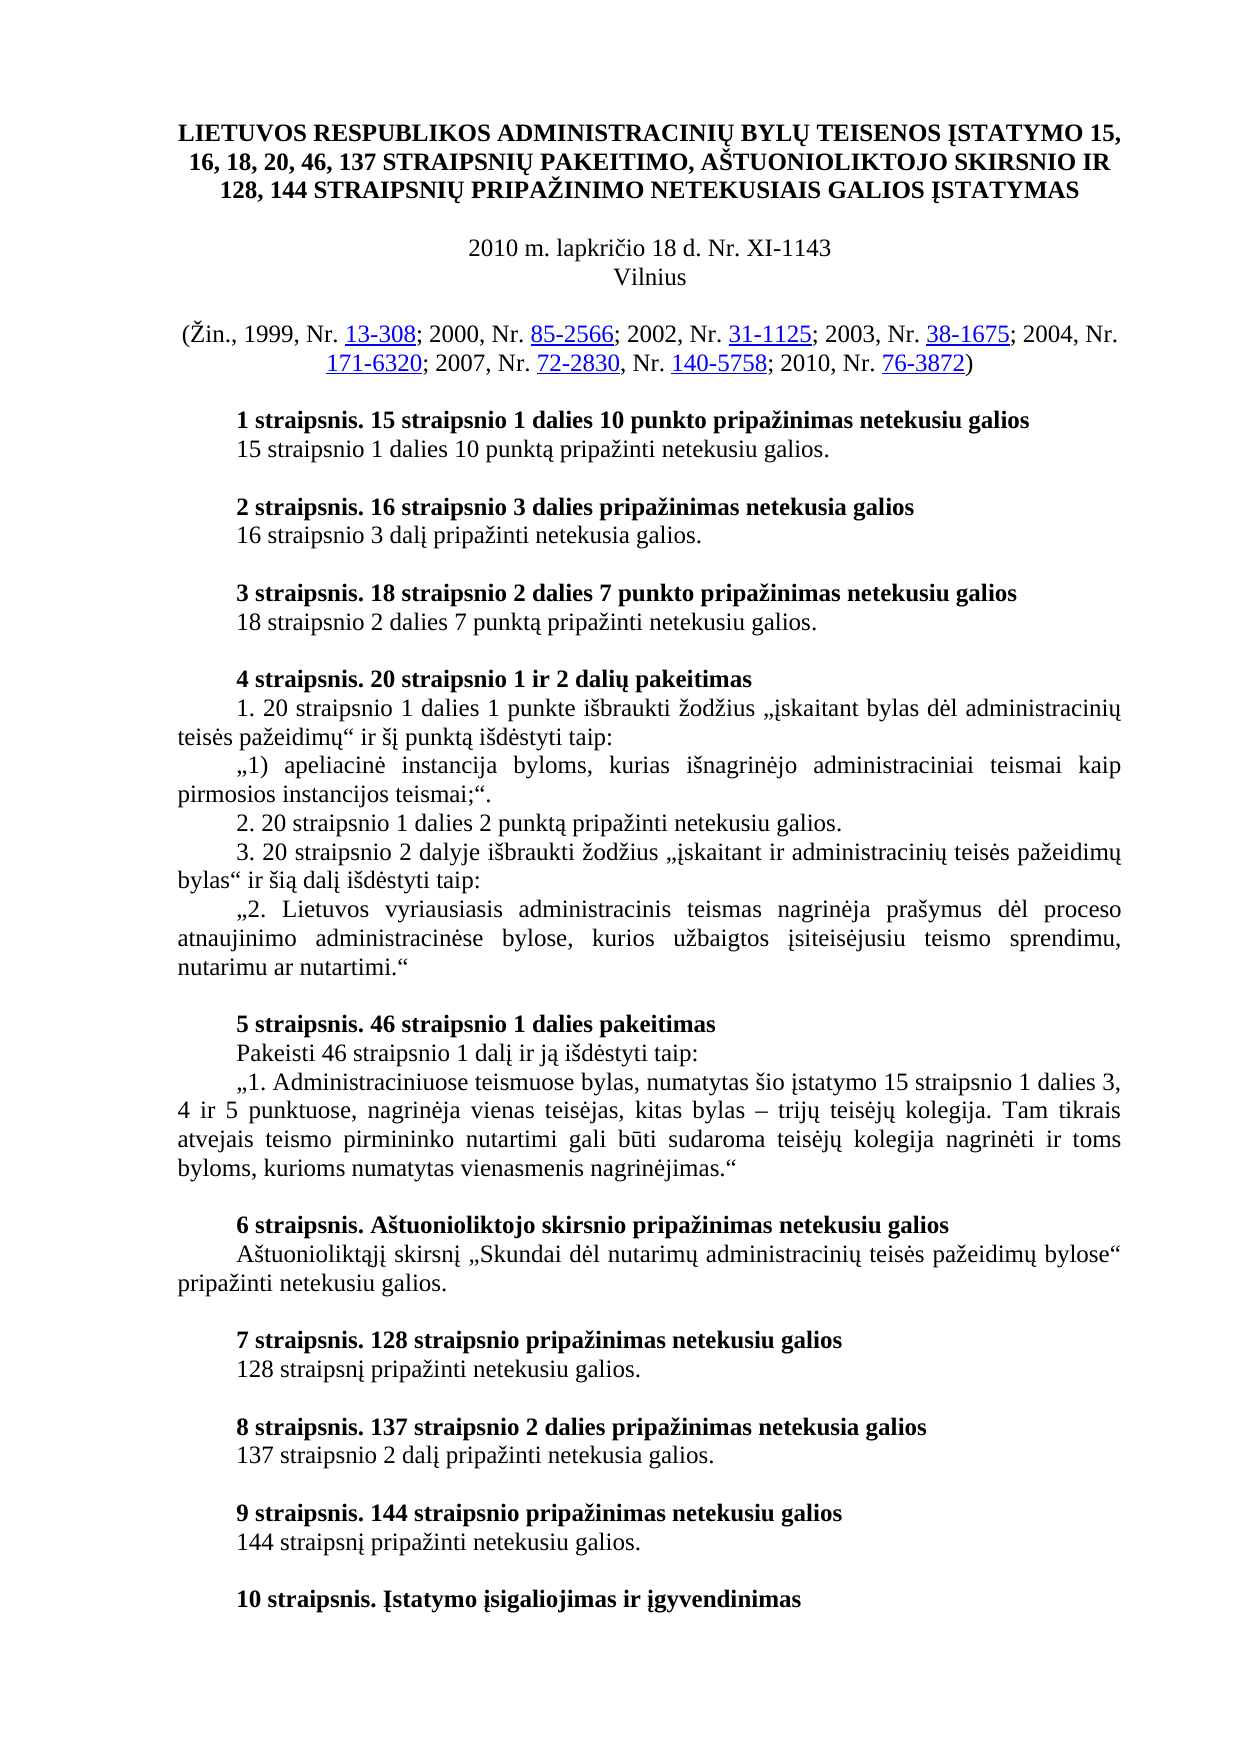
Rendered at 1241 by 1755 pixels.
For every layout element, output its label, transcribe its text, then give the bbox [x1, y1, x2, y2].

text (Žin., 1999, Nr. 13-308; 2000, Nr. 85-2566; 2002, Nr. 31-1125; 2003, Nr. 38-1675; 2004, Nr. 171-6320; 2007, Nr. 72-2830, Nr. 140-5758; 2010, Nr. 76-3872) [177, 319, 1122, 377]
text Vilnius [177, 262, 1122, 291]
text LIETUVOS RESPUBLIKOS ADMINISTRACINIŲ BYLŲ TEISENOS ĮSTATYMO 15, 16, 18, 20, 46, 137 STRAIPSNIŲ PAKEITIMO, AŠTUONIOLIKTOJO SKIRSNIO IR 128, 144 STRAIPSNIŲ PRIPAŽINIMO NETEKUSIAIS GALIOS ĮSTATYMAS [177, 118, 1122, 204]
text 5 straipsnis. 46 straipsnio 1 dalies pakeitimas [177, 1009, 1122, 1038]
text Pakeisti 46 straipsnio 1 dalį ir ją išdėstyti taip: [177, 1038, 1122, 1067]
text 137 straipsnio 2 dalį pripažinti netekusia galios. [177, 1441, 1122, 1469]
text 2 straipsnis. 16 straipsnio 3 dalies pripažinimas netekusia galios [177, 492, 1122, 521]
text 1. 20 straipsnio 1 dalies 1 punkte išbraukti žodžius „įskaitant bylas dėl administracinių teisės pažeidimų“ ir šį punktą išdėstyti taip: [177, 693, 1122, 751]
text 6 straipsnis. Aštuonioliktojo skirsnio pripažinimas netekusiu galios [177, 1211, 1122, 1239]
text 15 straipsnio 1 dalies 10 punktą pripažinti netekusiu galios. [177, 434, 1122, 463]
text 128 straipsnį pripažinti netekusiu galios. [177, 1354, 1122, 1383]
text 2. 20 straipsnio 1 dalies 2 punktą pripažinti netekusiu galios. [177, 808, 1122, 837]
text „1) apeliacinė instancija byloms, kurias išnagrinėjo administraciniai teismai kaip pirmosios instancijos teismai;“. [177, 751, 1122, 808]
text 3. 20 straipsnio 2 dalyje išbraukti žodžius „įskaitant ir administracinių teisės pažeidimų bylas“ ir šią dalį išdėstyti taip: [177, 837, 1122, 894]
text 9 straipsnis. 144 straipsnio pripažinimas netekusiu galios [177, 1498, 1122, 1527]
text 7 straipsnis. 128 straipsnio pripažinimas netekusiu galios [177, 1326, 1122, 1354]
text 1 straipsnis. 15 straipsnio 1 dalies 10 punkto pripažinimas netekusiu galios [177, 406, 1122, 434]
text Aštuonioliktąjį skirsnį „Skundai dėl nutarimų administracinių teisės pažeidimų bylose“ pripažinti netekusiu galios. [177, 1239, 1122, 1297]
text 16 straipsnio 3 dalį pripažinti netekusia galios. [177, 521, 1122, 549]
text 10 straipsnis. Įstatymo įsigaliojimas ir įgyvendinimas [177, 1584, 1122, 1613]
text 8 straipsnis. 137 straipsnio 2 dalies pripažinimas netekusia galios [177, 1412, 1122, 1441]
text „2. Lietuvos vyriausiasis administracinis teismas nagrinėja prašymus dėl proceso atnaujinimo administracinėse bylose, kurios užbaigtos įsiteisėjusiu teismo sprendimu, nutarimu ar nutartimi.“ [177, 894, 1122, 981]
text 144 straipsnį pripažinti netekusiu galios. [177, 1527, 1122, 1556]
text 18 straipsnio 2 dalies 7 punktą pripažinti netekusiu galios. [177, 607, 1122, 636]
text 4 straipsnis. 20 straipsnio 1 ir 2 dalių pakeitimas [177, 664, 1122, 693]
text 2010 m. lapkričio 18 d. Nr. XI-1143 [177, 233, 1122, 262]
text „1. Administraciniuose teismuose bylas, numatytas šio įstatymo 15 straipsnio 1 dalies 3, 4 ir 5 punktuose, nagrinėja vienas teisėjas, kitas bylas – trijų teisėjų kolegija. Tam tikrais atvejais teismo pirmininko nutartimi gali būti sudaroma teisėjų kolegija nagrinėti ir toms byloms, kurioms numatytas vienasmenis nagrinėjimas.“ [177, 1067, 1122, 1182]
text 3 straipsnis. 18 straipsnio 2 dalies 7 punkto pripažinimas netekusiu galios [177, 578, 1122, 607]
